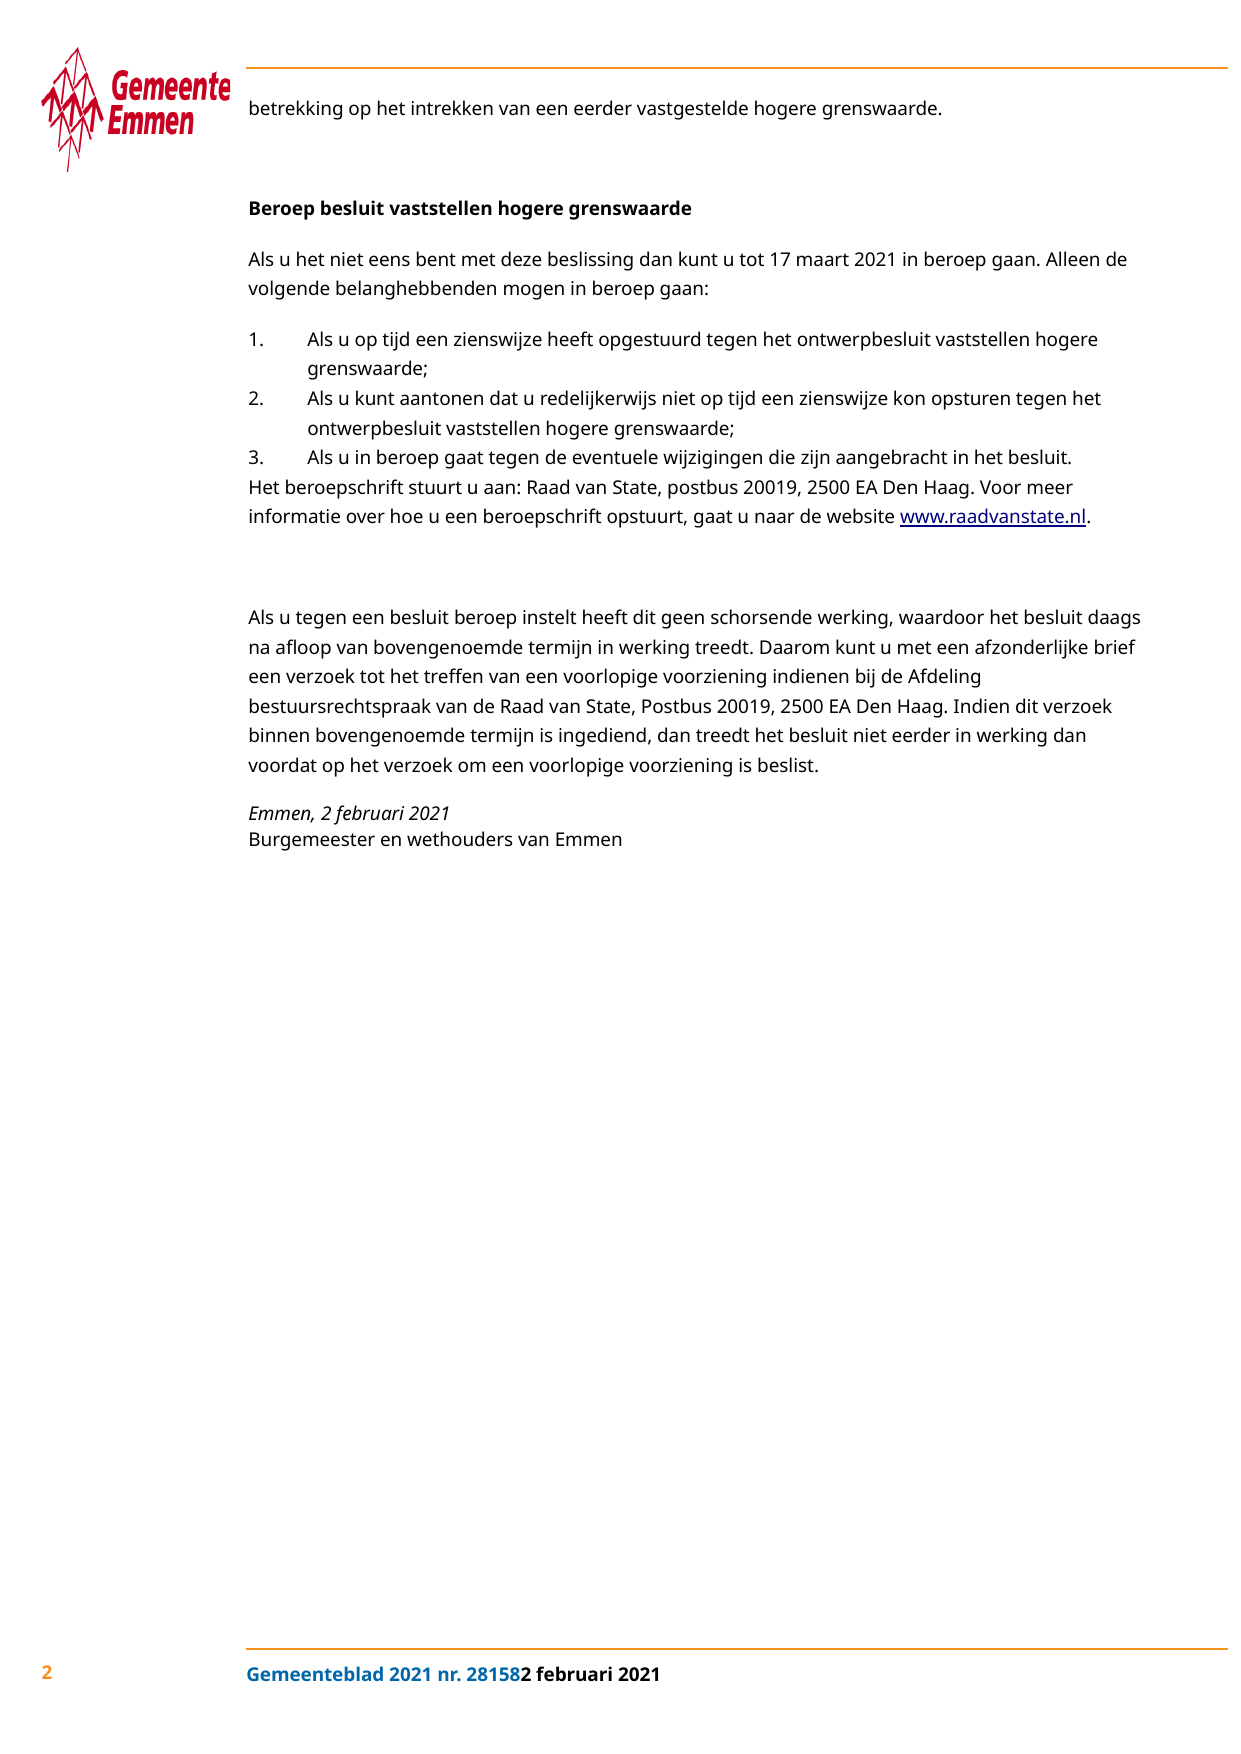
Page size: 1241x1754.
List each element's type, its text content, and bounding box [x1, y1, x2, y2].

text betrekking op het intrekken van een eerder vastgestelde hogere grenswaarde. [248, 95, 1152, 121]
list Als u kunt aantonen dat u redelijkerwijs niet op tijd een zienswijze kon opsturen tegen het ontwerpbesluit vaststellen hogere grenswaarde; [248, 385, 1152, 441]
text Als u het niet eens bent met deze beslissing dan kunt u tot 17 maart 2021 in beroep gaan. Alleen de volgende belanghebbenden mogen in beroep gaan: [248, 246, 1152, 301]
list Als u op tijd een zienswijze heeft opgestuurd tegen het ontwerpbesluit vaststellen hogere grenswaarde; [248, 326, 1152, 381]
picture [41, 47, 231, 172]
text Burgemeester en wethouders van Emmen [248, 826, 1152, 852]
list Als u in beroep gaat tegen de eventuele wijzigingen die zijn aangebracht in het besluit. [248, 444, 1152, 470]
text Emmen, 2 februari 2021 [248, 800, 1152, 826]
text Het beroepschrift stuurt u aan: Raad van State, postbus 20019, 2500 EA Den Haag. Voor meer informatie over hoe u een beroepschrift opstuurt, gaat u naar de website www.raadvanstate.nl. [248, 474, 1152, 529]
text Als u tegen een besluit beroep instelt heeft dit geen schorsende werking, waardoor het besluit daags na afloop van bovengenoemde termijn in werking treedt. Daarom kunt u met een afzonderlijke brief een verzoek tot het treffen van een voorlopige voorziening indienen bij de Afdeling bestuursrechtspraak van de Raad van State, Postbus 20019, 2500 EA Den Haag. Indien dit verzoek binnen bovengenoemde termijn is ingediend, dan treedt het besluit niet eerder in werking dan voordat op het verzoek om een voorlopige voorziening is beslist. [248, 604, 1152, 778]
text Beroep besluit vaststellen hogere grenswaarde [248, 196, 1152, 221]
